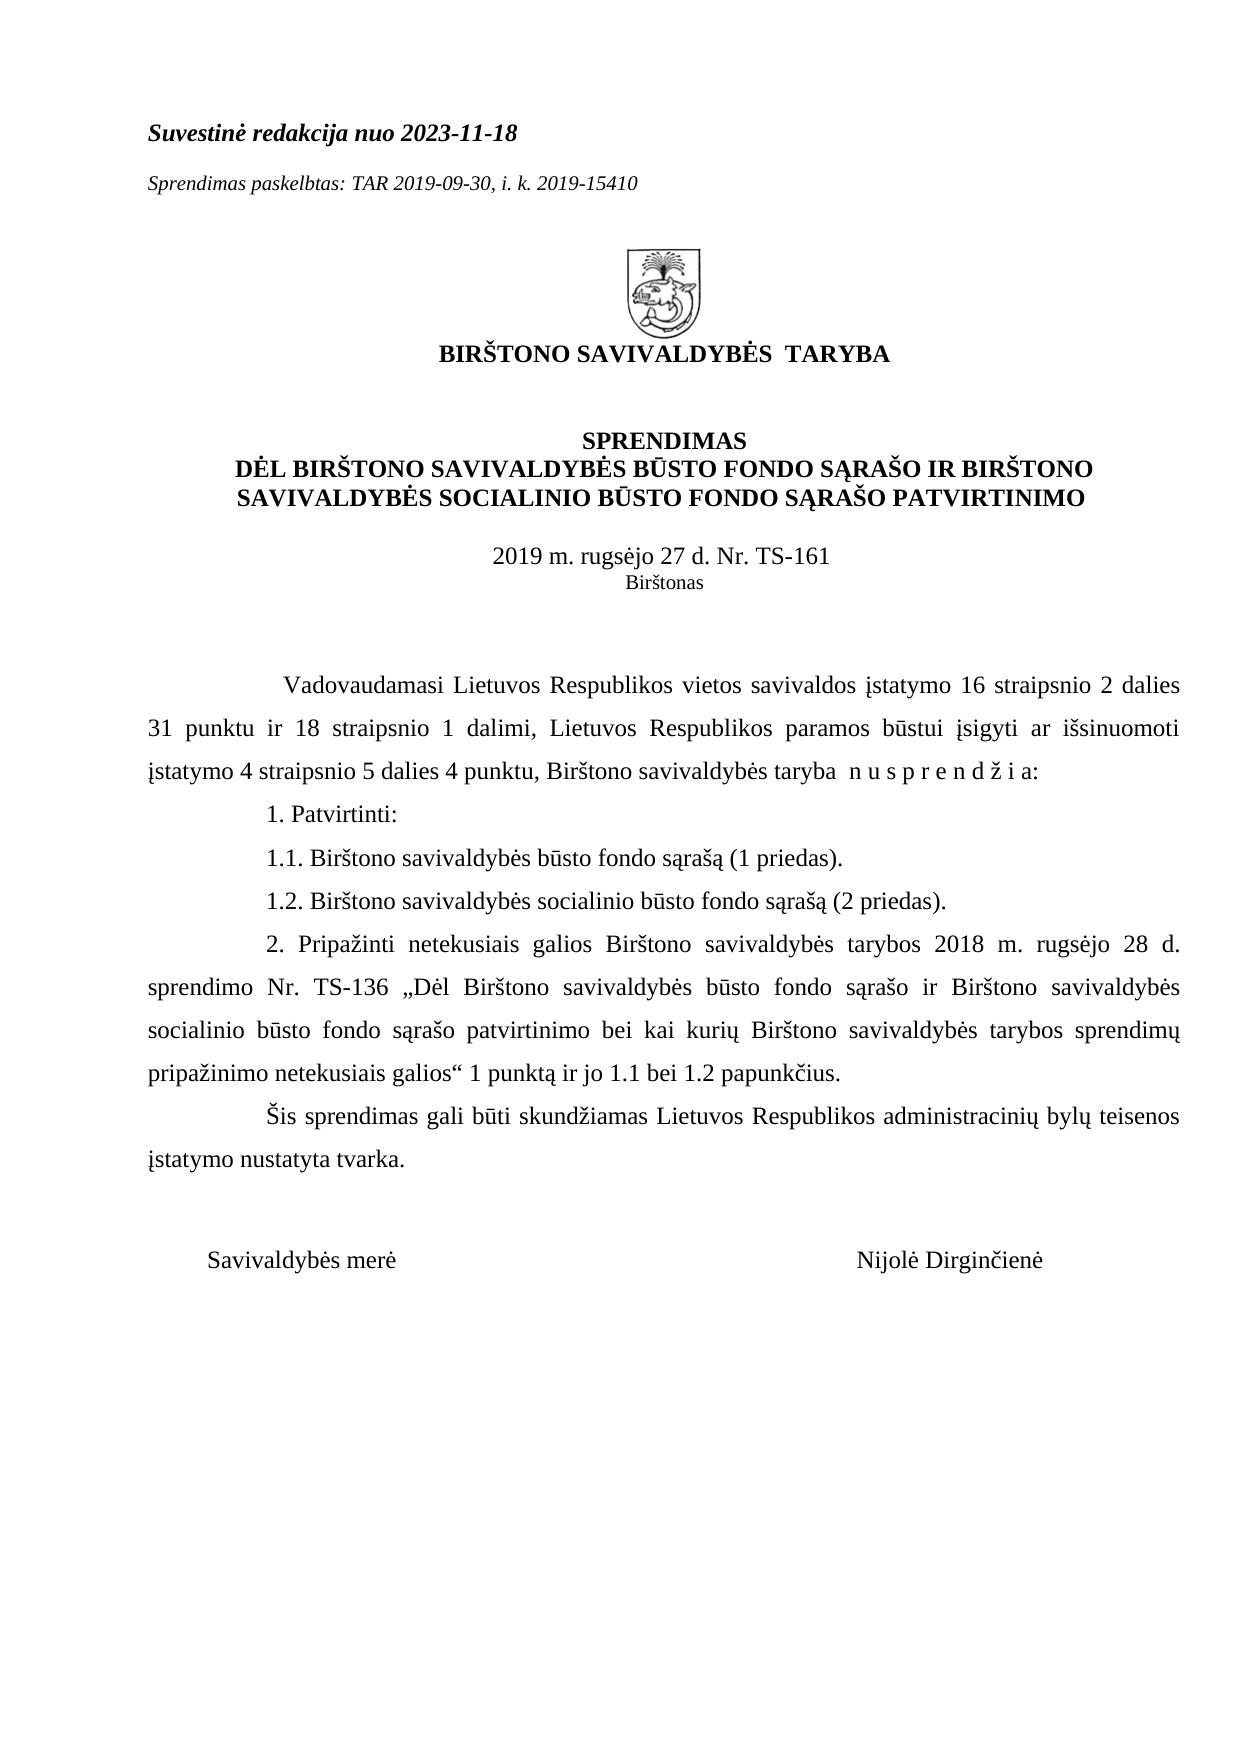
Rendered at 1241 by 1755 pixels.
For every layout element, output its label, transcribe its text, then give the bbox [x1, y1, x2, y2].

text SPRENDIMAS [148, 426, 1181, 454]
text 1. Patvirtinti: [148, 799, 1181, 828]
text Vadovaudamasi Lietuvos Respublikos vietos savivaldos įstatymo 16 straipsnio 2 dalies 31 punktu ir 18 straipsnio 1 dalimi, Lietuvos Respublikos paramos būstui įsigyti ar išsinuomoti įstatymo 4 straipsnio 5 dalies 4 punktu, Birštono savivaldybės taryba n u s p r e n d ž i a: [148, 670, 1181, 785]
text 1.2. Birštono savivaldybės socialinio būsto fondo sąrašą (2 priedas). [148, 886, 1181, 914]
text 2. Pripažinti netekusiais galios Birštono savivaldybės tarybos 2018 m. rugsėjo 28 d. sprendimo Nr. TS-136 „Dėl Birštono savivaldybės būsto fondo sąrašo ir Birštono savivaldybės socialinio būsto fondo sąrašo patvirtinimo bei kai kurių Birštono savivaldybės tarybos sprendimų pripažinimo netekusiais galios“ 1 punktą ir jo 1.1 bei 1.2 papunkčius. [148, 929, 1181, 1087]
text 1.1. Birštono savivaldybės būsto fondo sąrašą (1 priedas). [148, 843, 1181, 871]
text Sprendimas paskelbtas: TAR 2019-09-30, i. k. 2019-15410 [148, 171, 1181, 195]
text Birštonas [148, 569, 1181, 594]
text BIRŠTONO SAVIVALDYBĖS TARYBA [148, 339, 1181, 368]
text Šis sprendimas gali būti skundžiamas Lietuvos Respublikos administracinių bylų teisenos įstatymo nustatyta tvarka. [148, 1101, 1181, 1173]
text 2019 m. rugsėjo 27 d. Nr. TS-161 [148, 541, 1181, 569]
text Savivaldybės merė Nijolė Dirginčienė [148, 1245, 1181, 1274]
text Suvestinė redakcija nuo 2023-11-18 [148, 118, 1181, 147]
text DĖL BIRŠTONO SAVIVALDYBĖS BŪSTO FONDO SĄRAŠO IR BIRŠTONO SAVIVALDYBĖS SOCIALINIO BŪSTO FONDO SĄRAŠO PATVIRTINIMO [148, 454, 1181, 512]
